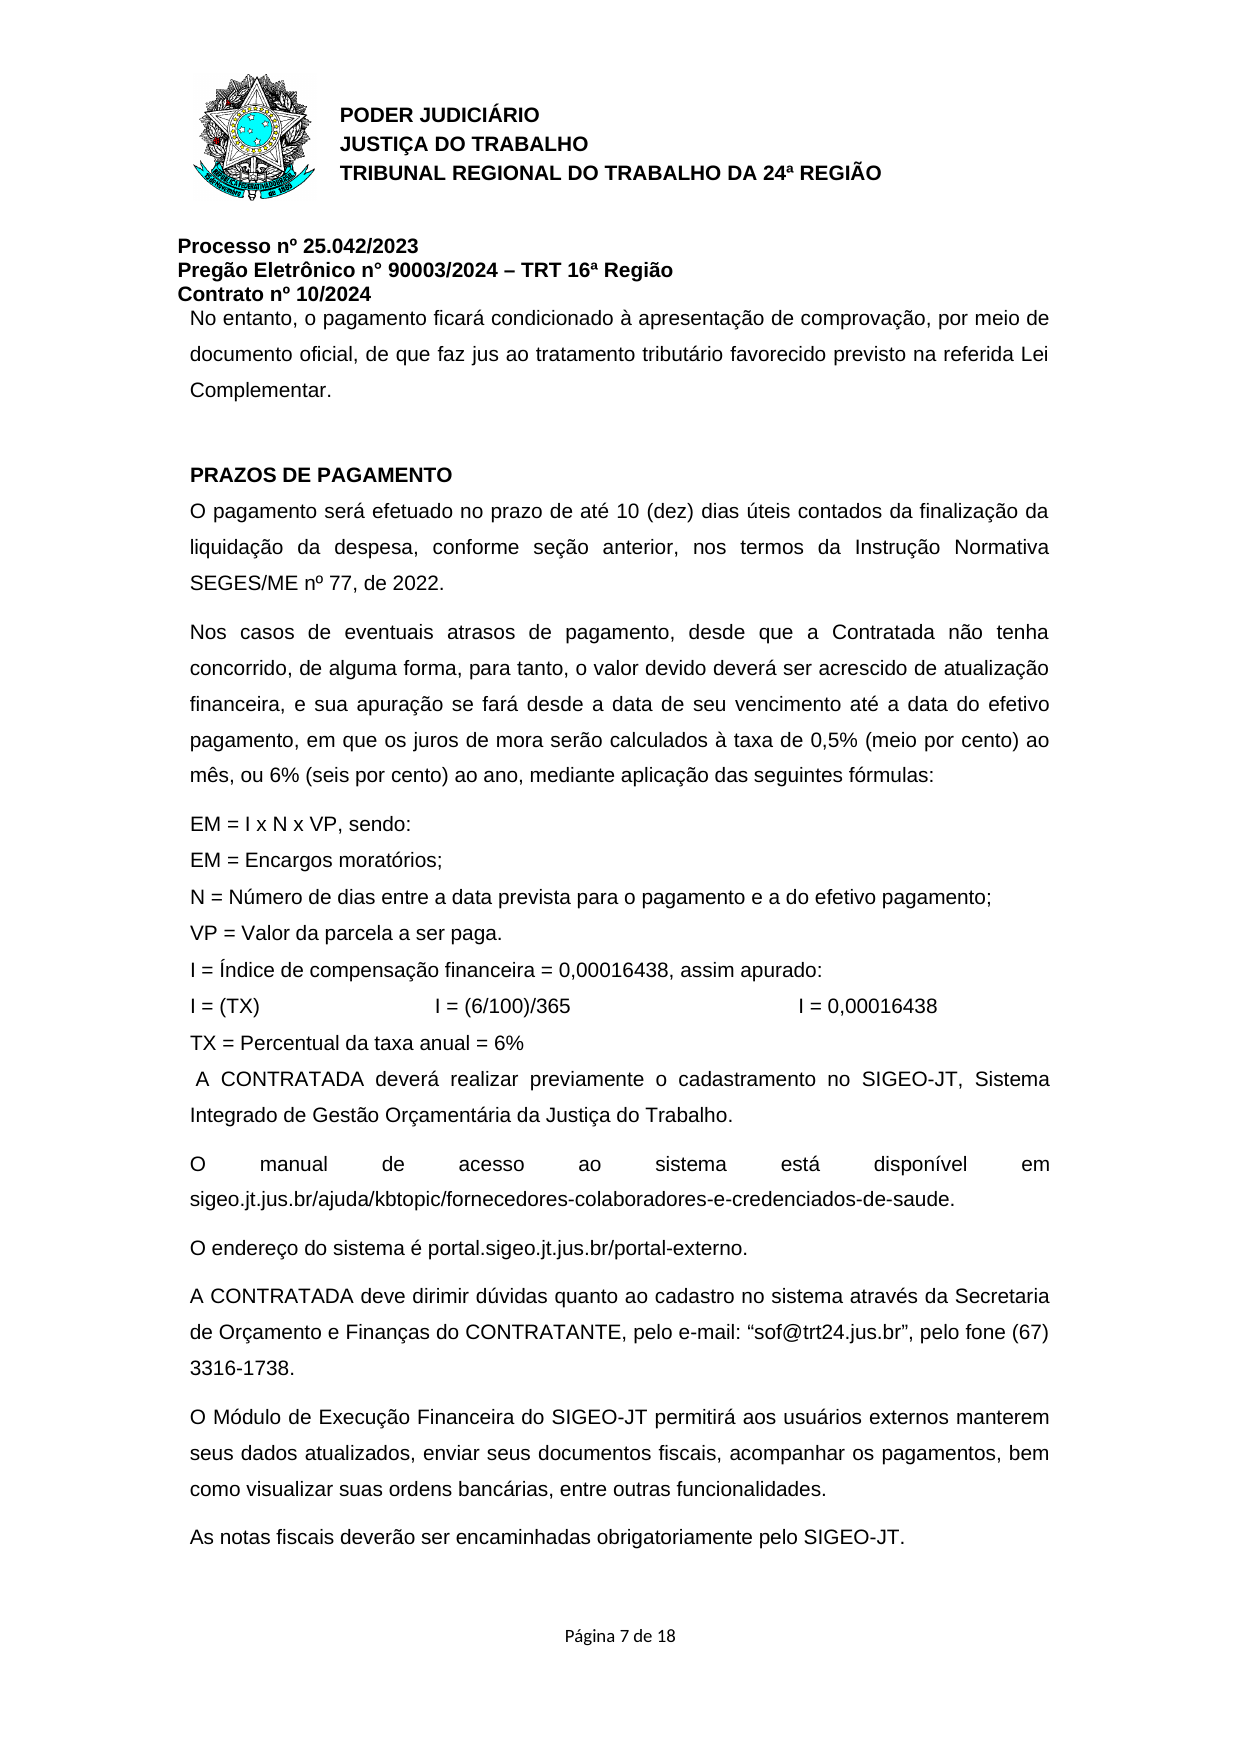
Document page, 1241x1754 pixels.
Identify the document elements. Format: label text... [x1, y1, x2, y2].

text I = (TX) I = (6/100)/365 I = 0,00016438 [190, 994, 1051, 1018]
text O pagamento será efetuado no prazo de até 10 (dez) dias úteis contados da finalização da liquidação da despesa, conforme seção anterior, nos termos da Instrução Normativa SEGES/ME nº 77, de 2022. [189, 499, 1051, 595]
text No entanto, o pagamento ficará condicionado à apresentação de comprovação, por meio de documento oficial, de que faz jus ao tratamento tributário favorecido previsto na referida Lei Complementar. [189, 306, 1051, 402]
text A CONTRATADA deverá realizar previamente o cadastramento no SIGEO-JT, Sistema Integrado de Gestão Orçamentária da Justiça do Trabalho. [189, 1067, 1051, 1127]
text As notas fiscais deverão ser encaminhadas obrigatoriamente pelo SIGEO-JT. [189, 1525, 1051, 1549]
text A CONTRATADA deve dirimir dúvidas quanto ao cadastro no sistema através da Secretaria de Orçamento e Finanças do CONTRATANTE, pelo e-mail: “sof@trt24.jus.br”, pelo fone (67) 3316-1738. [189, 1284, 1051, 1380]
text VP = Valor da parcela a ser paga. [190, 921, 1051, 945]
text Nos casos de eventuais atrasos de pagamento, desde que a Contratada não tenha concorrido, de alguma forma, para tanto, o valor devido deverá ser acrescido de atualização financeira, e sua apuração se fará desde a data de seu vencimento até a data do efetivo pagamento, em que os juros de mora serão calculados à taxa de 0,5% (meio por cento) ao mês, ou 6% (seis por cento) ao ano, mediante aplicação das seguintes fórmulas: [189, 619, 1051, 787]
text PRAZOS DE PAGAMENTO [190, 463, 1051, 487]
picture [192, 73, 317, 201]
text TX = Percentual da taxa anual = 6% [190, 1031, 1051, 1054]
text EM = Encargos moratórios; [190, 848, 1051, 872]
text O endereço do sistema é portal.sigeo.jt.jus.br/portal-externo. [189, 1236, 1051, 1260]
text O manual de acesso ao sistema está disponível em sigeo.jt.jus.br/ajuda/kbtopic/fornecedores-colaboradores-e-credenciados-de-saude. [189, 1151, 1051, 1211]
text EM = I x N x VP, sendo: [190, 812, 1051, 836]
text O Módulo de Execução Financeira do SIGEO-JT permitirá aos usuários externos manterem seus dados atualizados, enviar seus documentos fiscais, acompanhar os pagamentos, bem como visualizar suas ordens bancárias, entre outras funcionalidades. [189, 1404, 1051, 1500]
text N = Número de dias entre a data prevista para o pagamento e a do efetivo pagamento; [190, 885, 1051, 909]
text I = Índice de compensação financeira = 0,00016438, assim apurado: [190, 958, 1051, 982]
